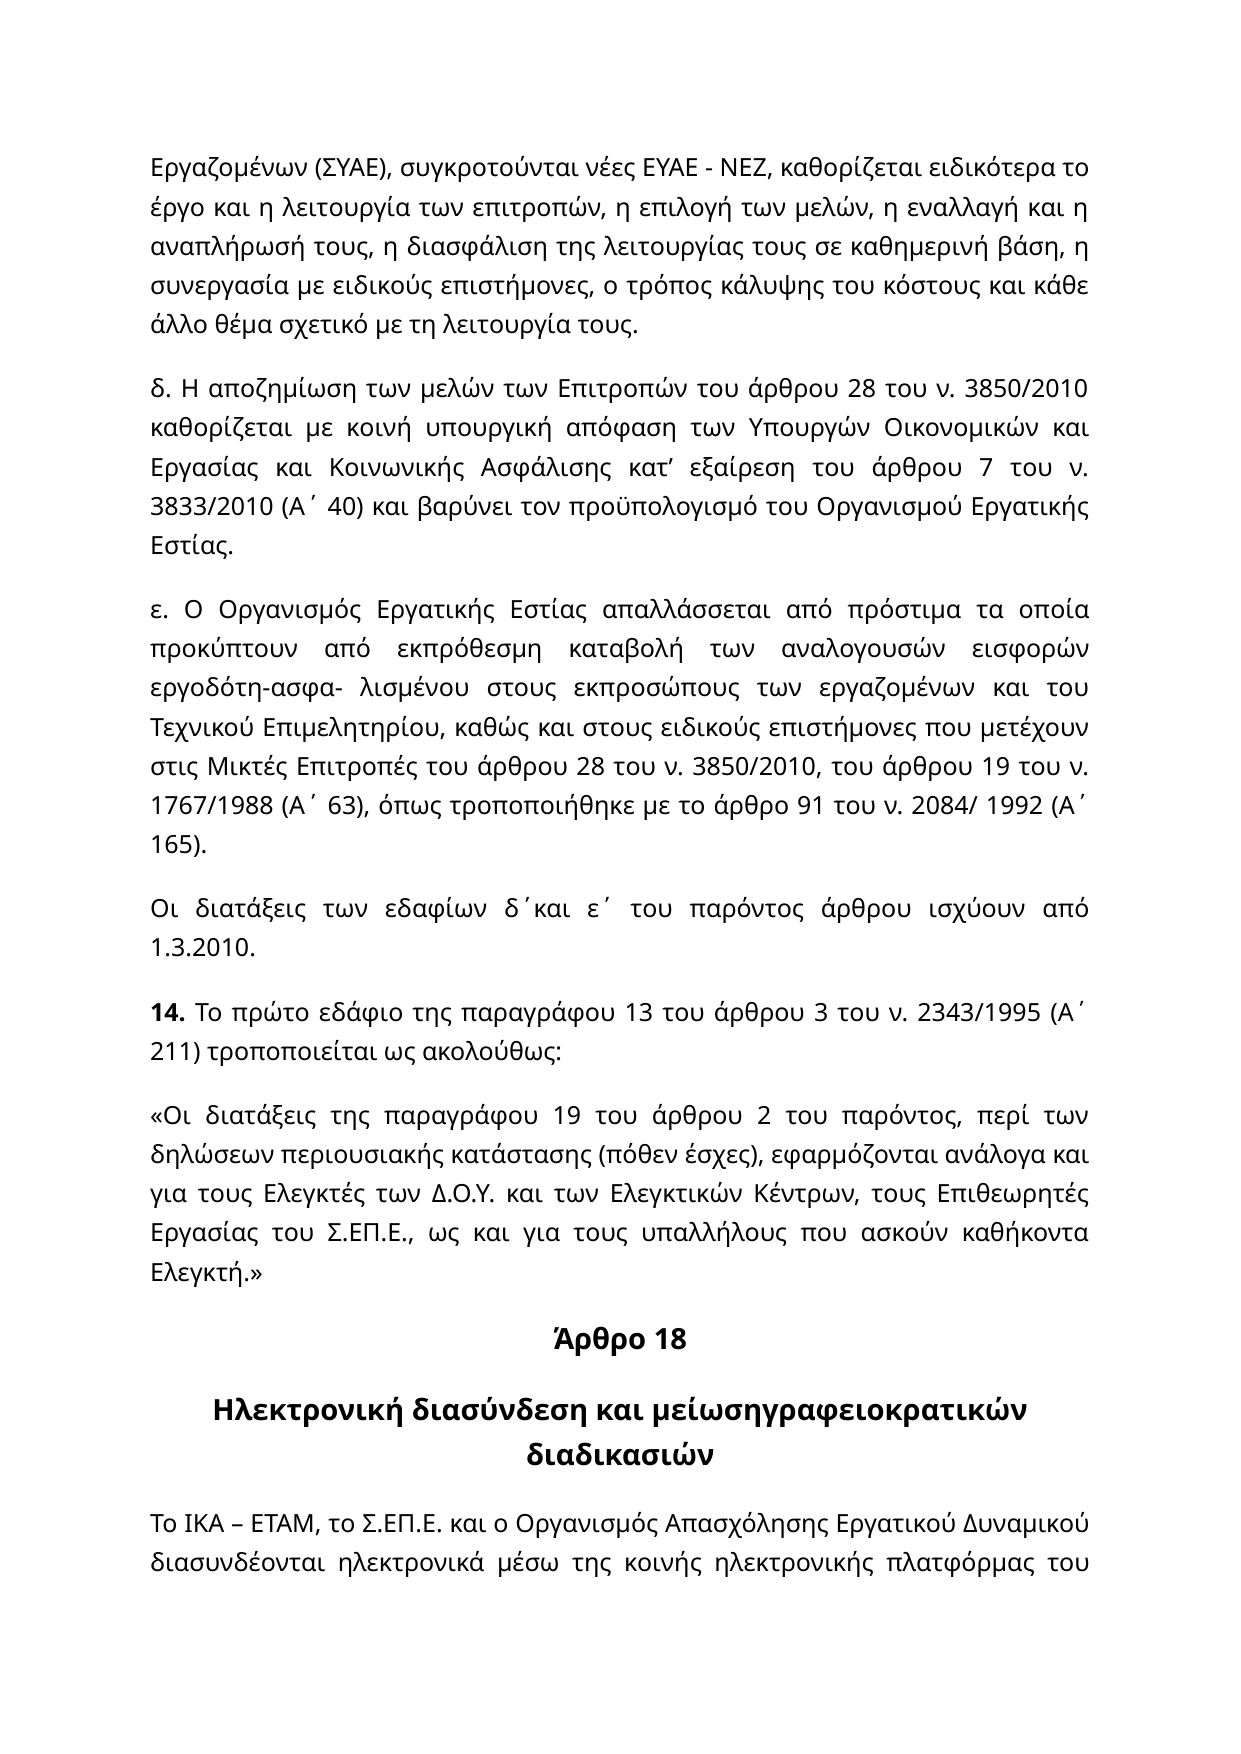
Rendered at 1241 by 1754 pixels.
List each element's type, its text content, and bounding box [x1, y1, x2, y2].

subtitle Ηλεκτρονική διασύνδεση και μείωσηγραφειοκρατικών διαδικασιών [150, 1389, 1090, 1474]
text Εργαζομένων (ΣΥΑΕ), συγκροτούνται νέες ΕΥΑΕ - ΝΕΖ, καθορίζεται ειδικότερα το έργο και η λειτουργία των επιτροπών, η επιλογή των μελών, η εναλλαγή και η αναπλήρωσή τους, η διασφάλιση της λειτουργίας τους σε καθημερινή βάση, η συνεργασία με ειδικούς επιστήμονες, ο τρόπος κάλυψης του κόστους και κάθε άλλο θέμα σχετικό με τη λειτουργία τους. [150, 150, 1090, 341]
text δ. Η αποζημίωση των μελών των Επιτροπών του άρθρου 28 του ν. 3850/2010 καθορίζεται με κοινή υπουργική απόφαση των Υπουργών Οικονομικών και Εργασίας και Κοινωνικής Ασφάλισης κατ’ εξαίρεση του άρθρου 7 του ν. 3833/2010 (Α΄ 40) και βαρύνει τον προϋπολογισμό του Οργανισμού Εργατικής Εστίας. [150, 371, 1090, 562]
text «Οι διατάξεις της παραγράφου 19 του άρθρου 2 του παρόντος, περί των δηλώσεων περιουσιακής κατάστασης (πόθεν έσχες), εφαρμόζονται ανάλογα και για τους Ελεγκτές των Δ.Ο.Υ. και των Ελεγκτικών Κέντρων, τους Επιθεωρητές Εργασίας του Σ.ΕΠ.Ε., ως και για τους υπαλλήλους που ασκούν καθήκοντα Ελεγκτή.» [150, 1097, 1090, 1288]
subtitle Άρθρο 18 [150, 1318, 1090, 1358]
text 14. Το πρώτο εδάφιο της παραγράφου 13 του άρθρου 3 του ν. 2343/1995 (Α΄ 211) τροποποιείται ως ακολούθως: [150, 994, 1090, 1067]
text ε. Ο Οργανισμός Εργατικής Εστίας απαλλάσσεται από πρόστιμα τα οποία προκύπτουν από εκπρόθεσμη καταβολή των αναλογουσών εισφορών εργοδότη-ασφα- λισμένου στους εκπροσώπους των εργαζομένων και του Τεχνικού Επιμελητηρίου, καθώς και στους ειδικούς επιστήμονες που μετέχουν στις Μικτές Επιτροπές του άρθρου 28 του ν. 3850/2010, του άρθρου 19 του ν. 1767/1988 (Α΄ 63), όπως τροποποιήθηκε με το άρθρο 91 του ν. 2084/ 1992 (Α΄ 165). [150, 592, 1090, 861]
text Το ΙΚΑ – ΕΤΑΜ, το Σ.ΕΠ.Ε. και ο Οργανισμός Απασχόλησης Εργατικού Δυναμικού διασυνδέονται ηλεκτρονικά μέσω της κοινής ηλεκτρονικής πλατφόρμας του [150, 1505, 1090, 1578]
text Οι διατάξεις των εδαφίων δ΄και ε΄ του παρόντος άρθρου ισχύουν από 1.3.2010. [150, 891, 1090, 964]
